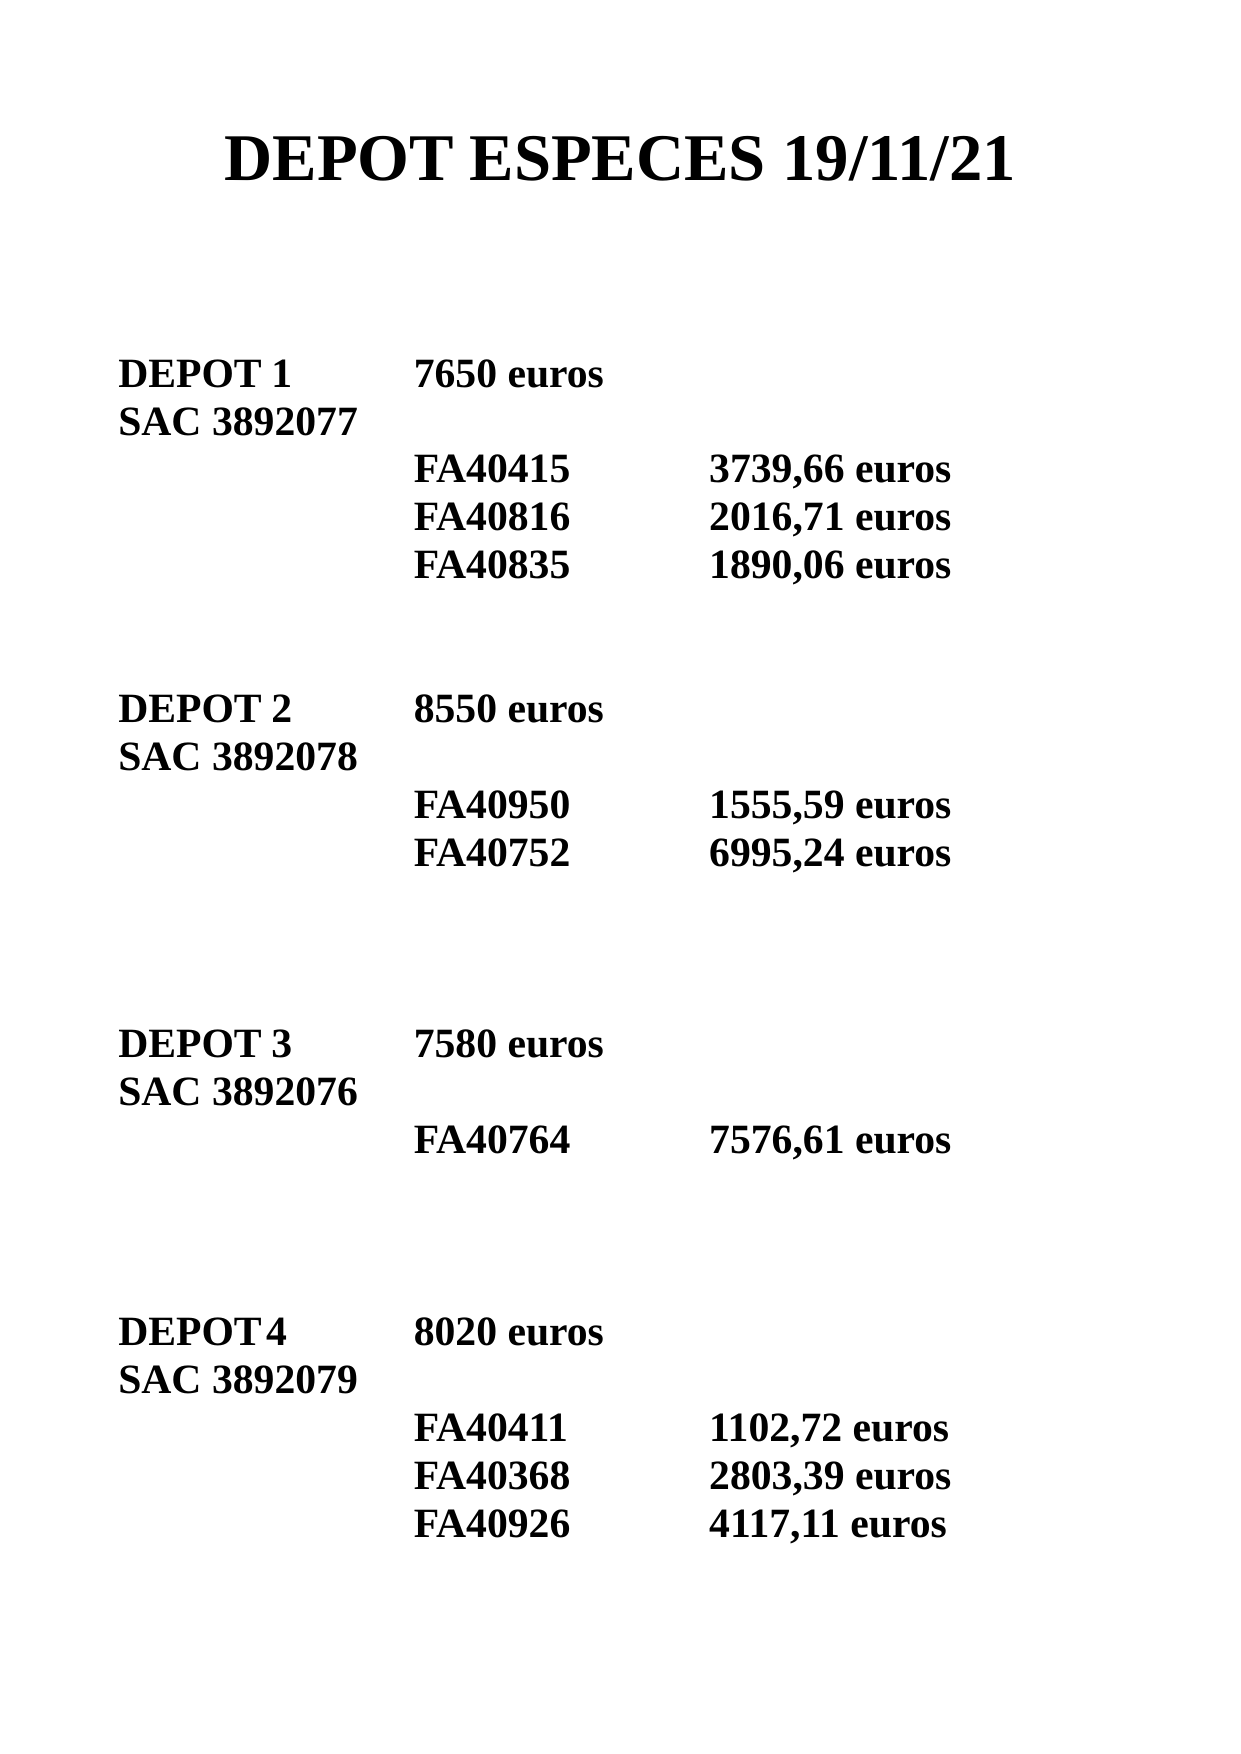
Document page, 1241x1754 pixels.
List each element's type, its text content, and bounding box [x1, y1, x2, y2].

text DEPOT 1 7650 euros [118, 348, 1122, 396]
text FA40816 2016,71 euros [118, 492, 1122, 540]
text FA40368 2803,39 euros [118, 1450, 1122, 1498]
text DEPOT 2 8550 euros [118, 683, 1122, 731]
text FA40415 3739,66 euros [118, 444, 1122, 492]
text FA40764 7576,61 euros [118, 1115, 1122, 1163]
text FA40926 4117,11 euros [118, 1498, 1122, 1546]
text SAC 3892077 [118, 396, 1122, 444]
text DEPOT 3 7580 euros [118, 1019, 1122, 1067]
text FA40411 1102,72 euros [118, 1402, 1122, 1450]
text FA40835 1890,06 euros [118, 540, 1122, 588]
text DEPOT ESPECES 19/11/21 [118, 118, 1122, 195]
text SAC 3892079 [118, 1354, 1122, 1402]
text FA40950 1555,59 euros [118, 779, 1122, 827]
text DEPOT 4 8020 euros [118, 1306, 1122, 1354]
text SAC 3892076 [118, 1067, 1122, 1115]
text SAC 3892078 [118, 731, 1122, 779]
text FA40752 6995,24 euros [118, 827, 1122, 875]
